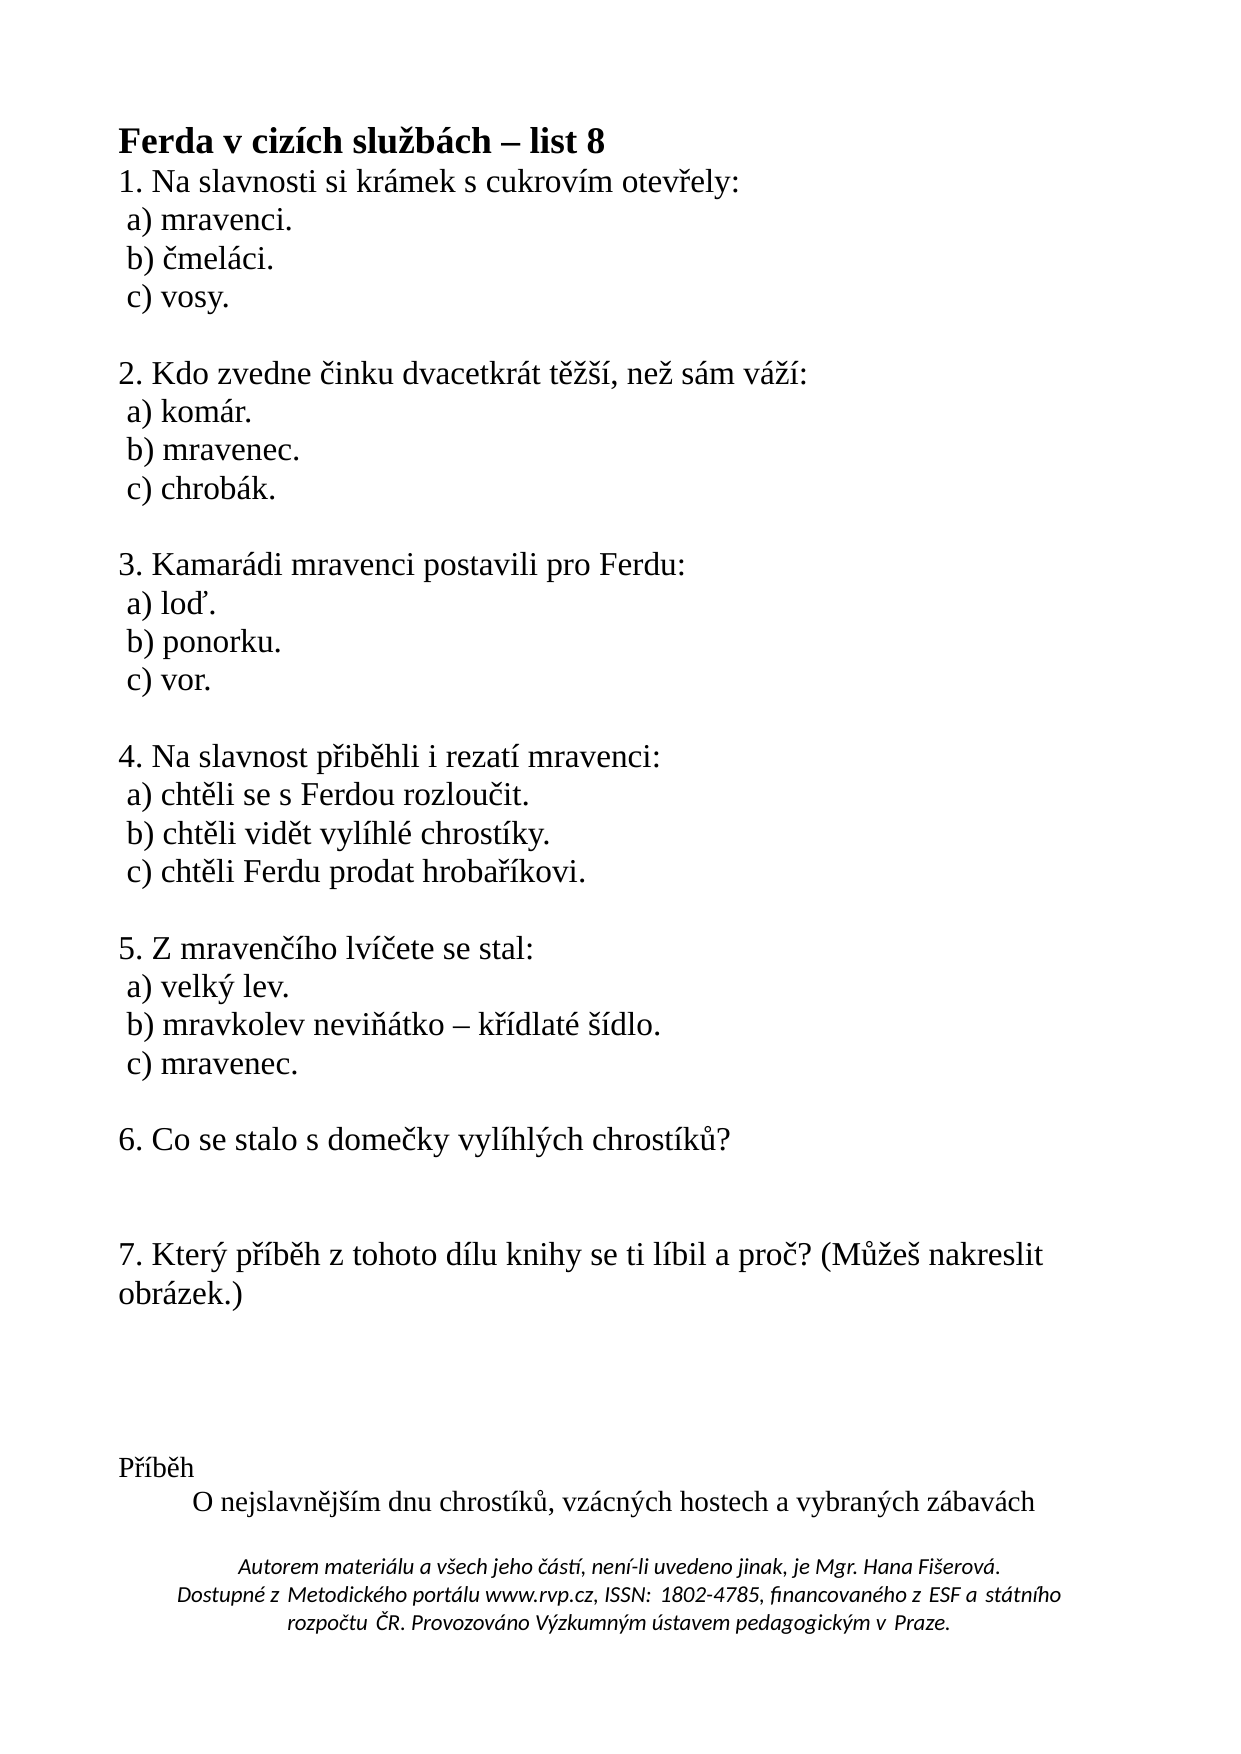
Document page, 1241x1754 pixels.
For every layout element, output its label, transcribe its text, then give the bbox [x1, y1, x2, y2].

text a) mravenci. [118, 199, 1122, 238]
text b) chtěli vidět vylíhlé chrostíky. [118, 813, 1122, 851]
text 5. Z mravenčího lvíčete se stal: [118, 928, 1122, 966]
text a) loď. [118, 583, 1122, 621]
text O nejslavnějším dnu chrostíků, vzácných hostech a vybraných zábavách [118, 1484, 1122, 1517]
text Příběh [118, 1450, 1122, 1484]
text b) mravenec. [118, 429, 1122, 468]
text a) chtěli se s Ferdou rozloučit. [118, 774, 1122, 813]
text b) mravkolev neviňátko – křídlaté šídlo. [118, 1004, 1122, 1043]
text c) mravenec. [118, 1043, 1122, 1081]
text 6. Co se stalo s domečky vylíhlých chrostíků? [118, 1119, 1122, 1158]
text b) čmeláci. [118, 238, 1122, 276]
text 1. Na slavnosti si krámek s cukrovím otevřely: [118, 161, 1122, 199]
text 4. Na slavnost přiběhli i rezatí mravenci: [118, 736, 1122, 774]
text 7. Který příběh z tohoto dílu knihy se ti líbil a proč? (Můžeš nakreslit obrázek.) [118, 1234, 1122, 1311]
text c) vor. [118, 659, 1122, 698]
text 3. Kamarádi mravenci postavili pro Ferdu: [118, 544, 1122, 583]
text b) ponorku. [118, 621, 1122, 659]
text a) komár. [118, 391, 1122, 429]
text 2. Kdo zvedne činku dvacetkrát těžší, než sám váží: [118, 353, 1122, 391]
text c) chrobák. [118, 468, 1122, 506]
text c) vosy. [118, 276, 1122, 314]
text c) chtěli Ferdu prodat hrobaříkovi. [118, 851, 1122, 889]
text Ferda v cizích službách – list 8 [118, 118, 1122, 161]
text a) velký lev. [118, 966, 1122, 1004]
